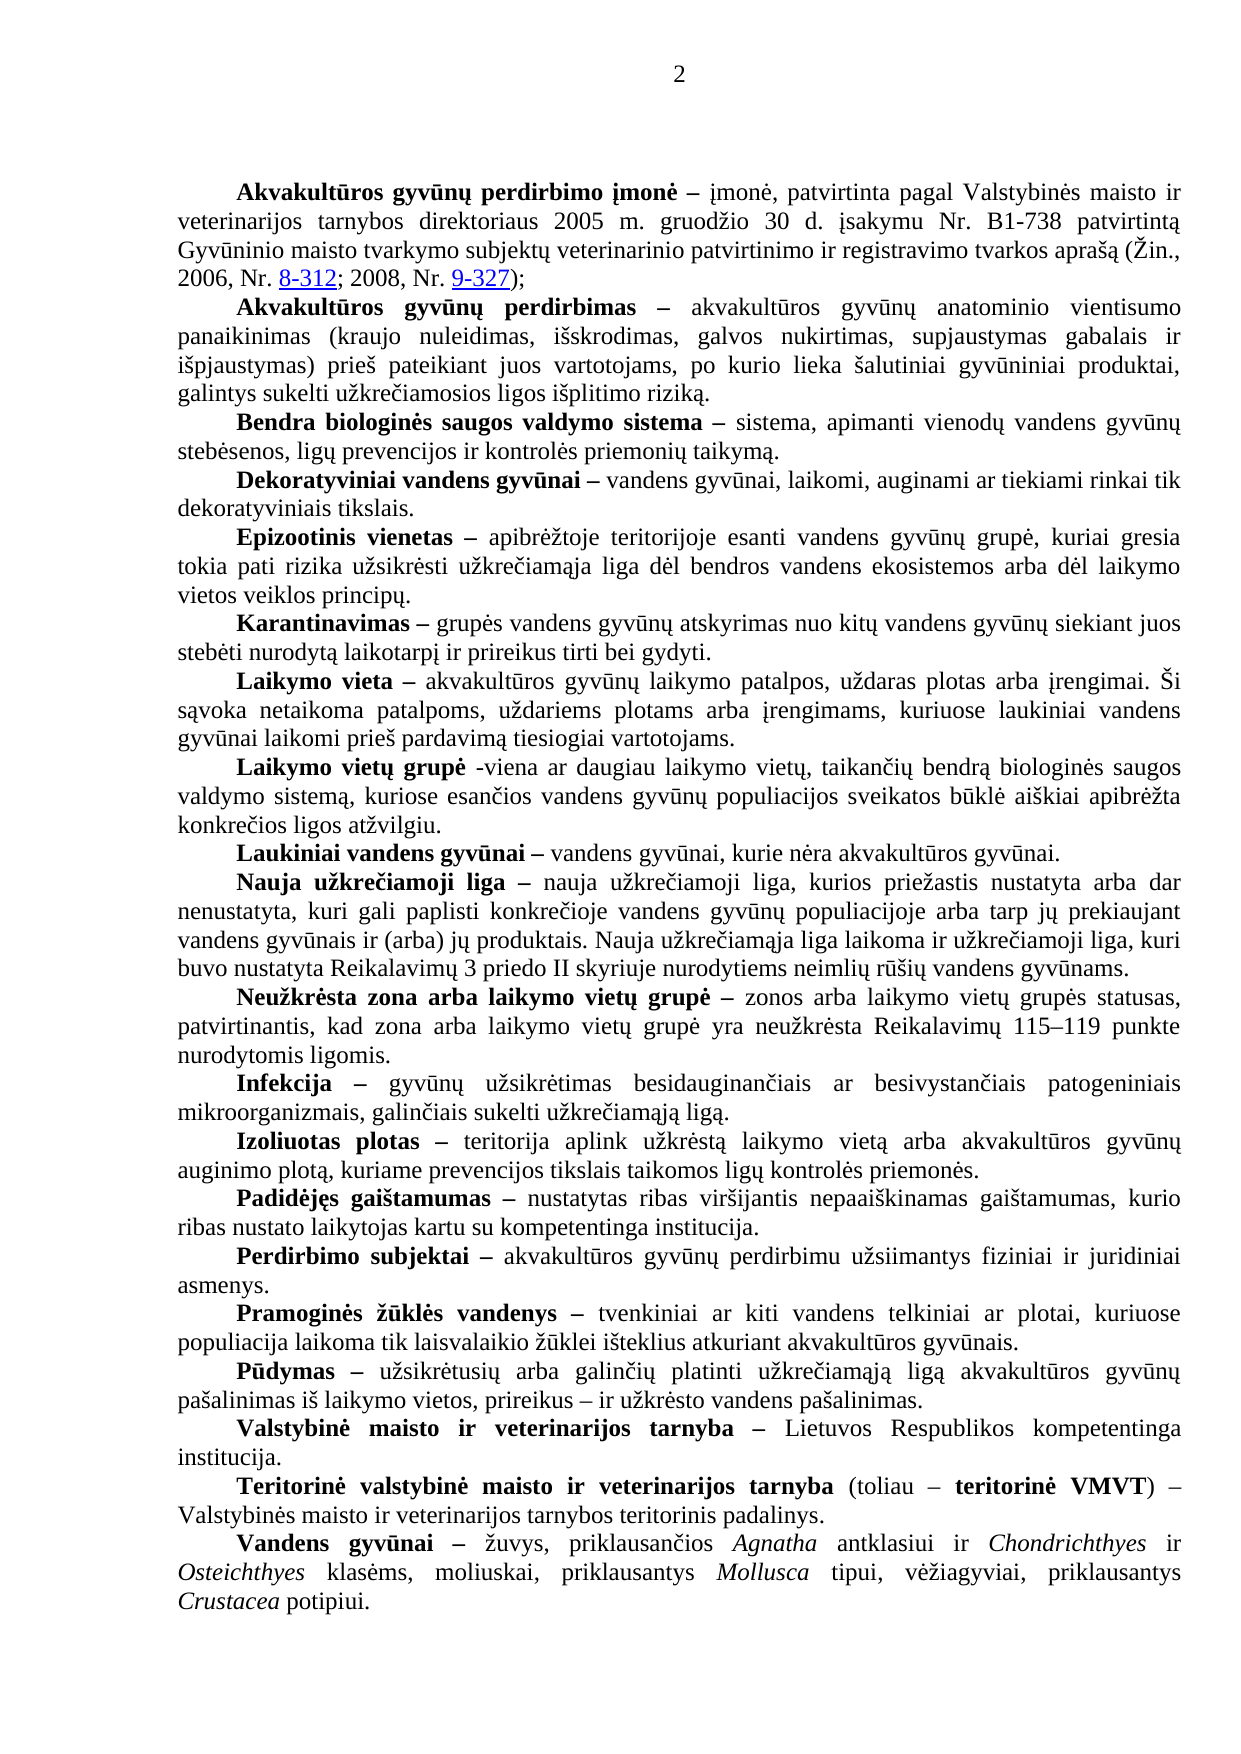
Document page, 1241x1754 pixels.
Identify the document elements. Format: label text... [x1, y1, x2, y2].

text Teritorinė valstybinė maisto ir veterinarijos tarnyba (toliau – teritorinė VMVT) – Valstybinės maisto ir veterinarijos tarnybos teritorinis padalinys. [177, 1471, 1181, 1528]
text Laikymo vietų grupė -viena ar daugiau laikymo vietų, taikančių bendrą biologinės saugos valdymo sistemą, kuriose esančios vandens gyvūnų populiacijos sveikatos būklė aiškiai apibrėžta konkrečios ligos atžvilgiu. [177, 752, 1181, 838]
text Neužkrėsta zona arba laikymo vietų grupė – zonos arba laikymo vietų grupės statusas, patvirtinantis, kad zona arba laikymo vietų grupė yra neužkrėsta Reikalavimų 115–119 punkte nurodytomis ligomis. [177, 982, 1181, 1068]
text Dekoratyviniai vandens gyvūnai – vandens gyvūnai, laikomi, auginami ar tiekiami rinkai tik dekoratyviniais tikslais. [177, 465, 1181, 522]
text Epizootinis vienetas – apibrėžtoje teritorijoje esanti vandens gyvūnų grupė, kuriai gresia tokia pati rizika užsikrėsti užkrečiamąja liga dėl bendros vandens ekosistemos arba dėl laikymo vietos veiklos principų. [177, 522, 1181, 608]
text Padidėjęs gaištamumas – nustatytas ribas viršijantis nepaaiškinamas gaištamumas, kurio ribas nustato laikytojas kartu su kompetentinga institucija. [177, 1183, 1181, 1241]
text Valstybinė maisto ir veterinarijos tarnyba – Lietuvos Respublikos kompetentinga institucija. [177, 1413, 1181, 1471]
text Infekcija – gyvūnų užsikrėtimas besidauginančiais ar besivystančiais patogeniniais mikroorganizmais, galinčiais sukelti užkrečiamąją ligą. [177, 1068, 1181, 1126]
text Bendra biologinės saugos valdymo sistema – sistema, apimanti vienodų vandens gyvūnų stebėsenos, ligų prevencijos ir kontrolės priemonių taikymą. [177, 407, 1181, 465]
text Karantinavimas – grupės vandens gyvūnų atskyrimas nuo kitų vandens gyvūnų siekiant juos stebėti nurodytą laikotarpį ir prireikus tirti bei gydyti. [177, 608, 1181, 666]
text Akvakultūros gyvūnų perdirbimo įmonė – įmonė, patvirtinta pagal Valstybinės maisto ir veterinarijos tarnybos direktoriaus 2005 m. gruodžio 30 d. įsakymu Nr. B1-738 patvirtintą Gyvūninio maisto tvarkymo subjektų veterinarinio patvirtinimo ir registravimo tvarkos aprašą (Žin., 2006, Nr. 8-312; 2008, Nr. 9-327); [177, 177, 1181, 292]
text Laikymo vieta – akvakultūros gyvūnų laikymo patalpos, uždaras plotas arba įrengimai. Ši sąvoka netaikoma patalpoms, uždariems plotams arba įrengimams, kuriuose laukiniai vandens gyvūnai laikomi prieš pardavimą tiesiogiai vartotojams. [177, 666, 1181, 752]
text Pramoginės žūklės vandenys – tvenkiniai ar kiti vandens telkiniai ar plotai, kuriuose populiacija laikoma tik laisvalaikio žūklei išteklius atkuriant akvakultūros gyvūnais. [177, 1298, 1181, 1356]
text Izoliuotas plotas – teritorija aplink užkrėstą laikymo vietą arba akvakultūros gyvūnų auginimo plotą, kuriame prevencijos tikslais taikomos ligų kontrolės priemonės. [177, 1126, 1181, 1183]
text Akvakultūros gyvūnų perdirbimas – akvakultūros gyvūnų anatominio vientisumo panaikinimas (kraujo nuleidimas, išskrodimas, galvos nukirtimas, supjaustymas gabalais ir išpjaustymas) prieš pateikiant juos vartotojams, po kurio lieka šalutiniai gyvūniniai produktai, galintys sukelti užkrečiamosios ligos išplitimo riziką. [177, 292, 1181, 407]
text Pūdymas – užsikrėtusių arba galinčių platinti užkrečiamąją ligą akvakultūros gyvūnų pašalinimas iš laikymo vietos, prireikus – ir užkrėsto vandens pašalinimas. [177, 1356, 1181, 1413]
text Nauja užkrečiamoji liga – nauja užkrečiamoji liga, kurios priežastis nustatyta arba dar nenustatyta, kuri gali paplisti konkrečioje vandens gyvūnų populiacijoje arba tarp jų prekiaujant vandens gyvūnais ir (arba) jų produktais. Nauja užkrečiamąja liga laikoma ir užkrečiamoji liga, kuri buvo nustatyta Reikalavimų 3 priedo II skyriuje nurodytiems neimlių rūšių vandens gyvūnams. [177, 867, 1181, 982]
text Perdirbimo subjektai – akvakultūros gyvūnų perdirbimu užsiimantys fiziniai ir juridiniai asmenys. [177, 1241, 1181, 1298]
text Laukiniai vandens gyvūnai – vandens gyvūnai, kurie nėra akvakultūros gyvūnai. [177, 838, 1181, 867]
text Vandens gyvūnai – žuvys, priklausančios Agnatha antklasiui ir Chondrichthyes ir Osteichthyes klasėms, moliuskai, priklausantys Mollusca tipui, vėžiagyviai, priklausantys Crustacea potipiui. [177, 1528, 1181, 1615]
